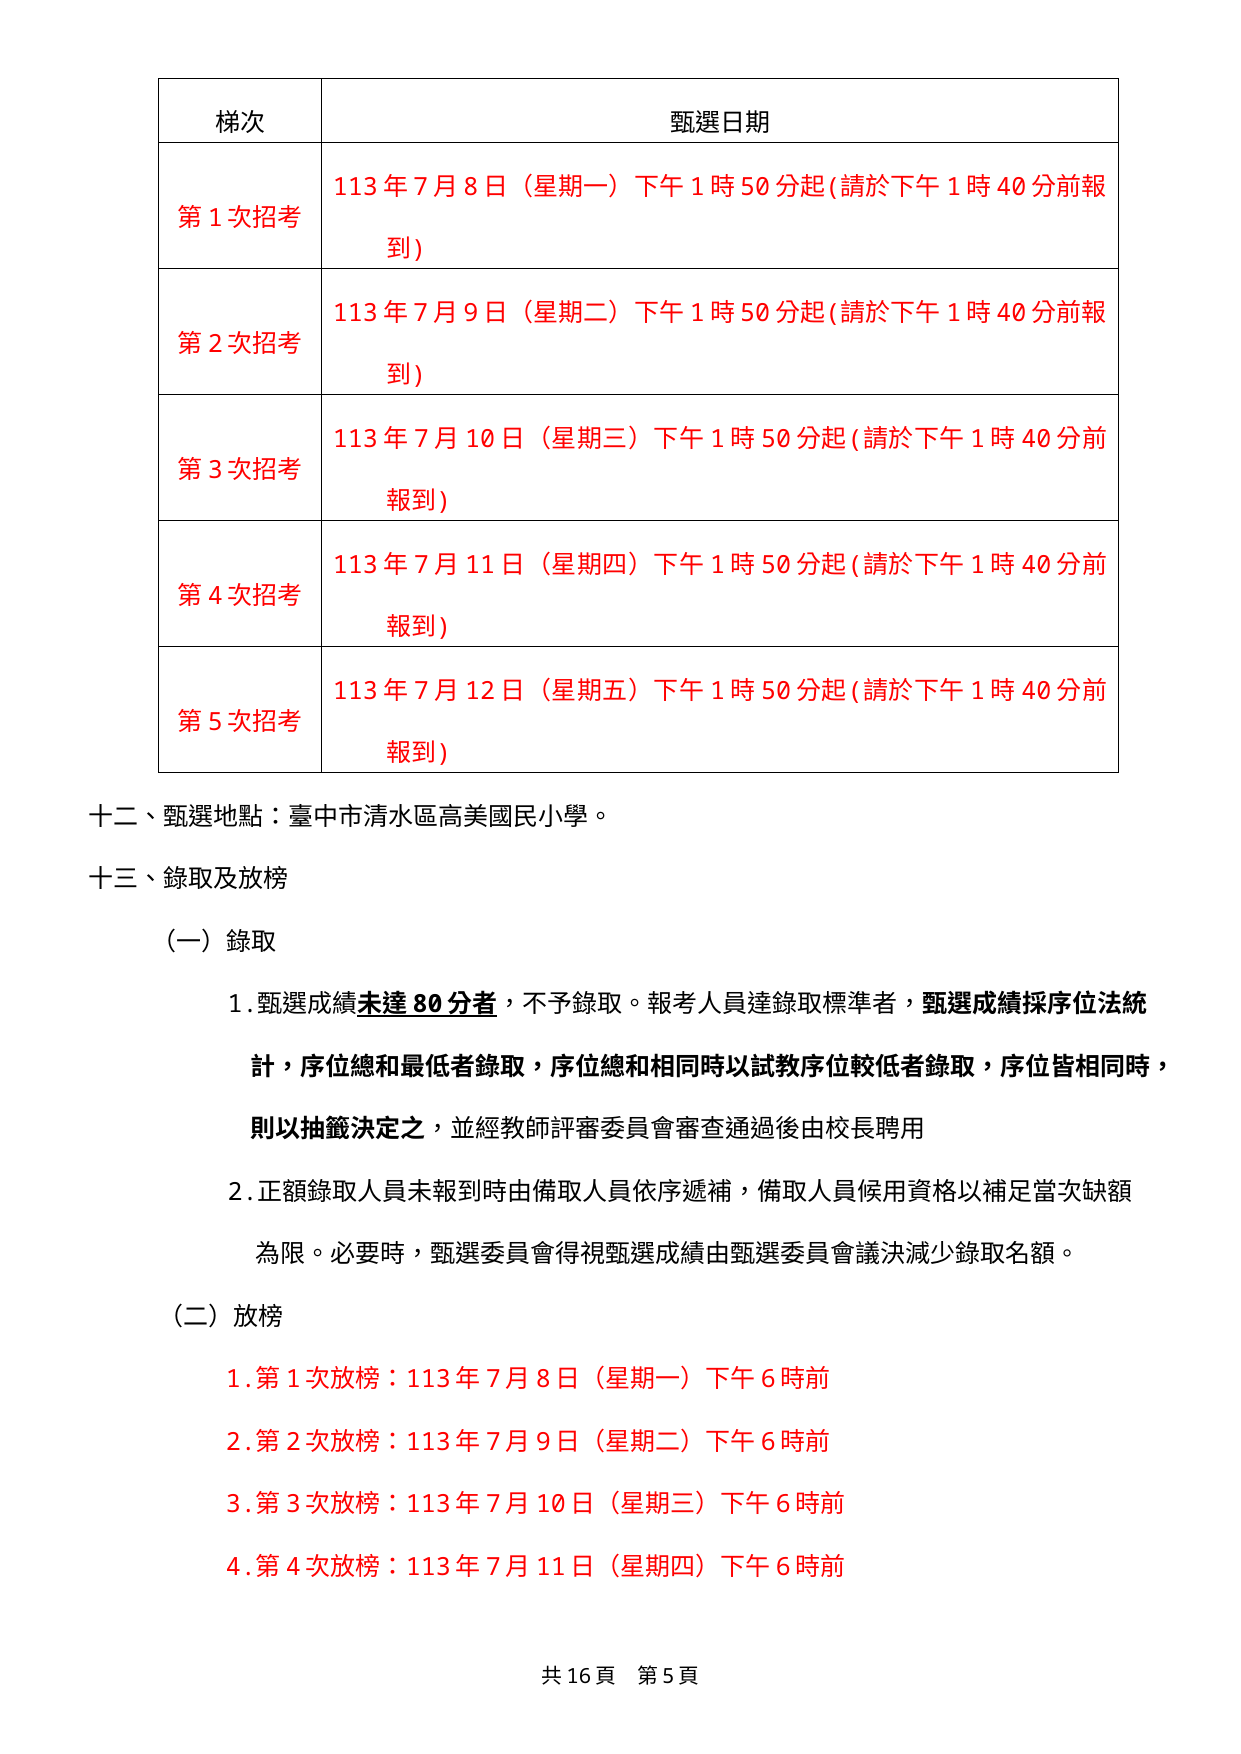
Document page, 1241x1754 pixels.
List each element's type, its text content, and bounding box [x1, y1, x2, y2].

text （一）錄取 [89, 898, 1152, 960]
text 1.第1次放榜：113年7月8日（星期一）下午6時前 [226, 1335, 1152, 1398]
text 3.第3次放榜：113年7月10日（星期三）下午6時前 [226, 1460, 1152, 1523]
table_cell 第2次招考 [159, 269, 321, 394]
table_cell 113年7月10日（星期三）下午1時50分起(請於下午1時40分前報到) [322, 395, 1118, 520]
text 2.第2次放榜：113年7月9日（星期二）下午6時前 [226, 1398, 1152, 1460]
table_cell 第3次招考 [159, 395, 321, 520]
text 2.正額錄取人員未報到時由備取人員依序遞補，備取人員候用資格以補足當次缺額為限。必要時，甄選委員會得視甄選成績由甄選委員會議決減少錄取名額。 [227, 1148, 1152, 1273]
table_cell 第1次招考 [159, 143, 321, 268]
table_cell 113年7月9日（星期二）下午1時50分起(請於下午1時40分前報到) [322, 269, 1118, 394]
table_cell 113年7月12日（星期五）下午1時50分起(請於下午1時40分前報到) [322, 647, 1118, 772]
table_cell 第4次招考 [159, 521, 321, 646]
table_cell 113年7月8日（星期一）下午1時50分起(請於下午1時40分前報到) [322, 143, 1118, 268]
text （二）放榜 [89, 1273, 1152, 1335]
text 十二、甄選地點：臺中市清水區高美國民小學。 [89, 773, 1152, 835]
text 十三、錄取及放榜 [89, 835, 1152, 898]
table_header 甄選日期 [322, 79, 1118, 142]
table_cell 113年7月11日（星期四）下午1時50分起(請於下午1時40分前報到) [322, 521, 1118, 646]
table_header 梯次 [159, 79, 321, 142]
text 4.第4次放榜：113年7月11日（星期四）下午6時前 [226, 1523, 1152, 1585]
table_cell 第5次招考 [159, 647, 321, 772]
text 1.甄選成績未達80分者，不予錄取。報考人員達錄取標準者，甄選成績採序位法統計，序位總和最低者錄取，序位總和相同時以試教序位較低者錄取，序位皆相同時，則以抽籤決定之，並經教師評審委員會審查通過後由校長聘用 [227, 960, 1152, 1148]
